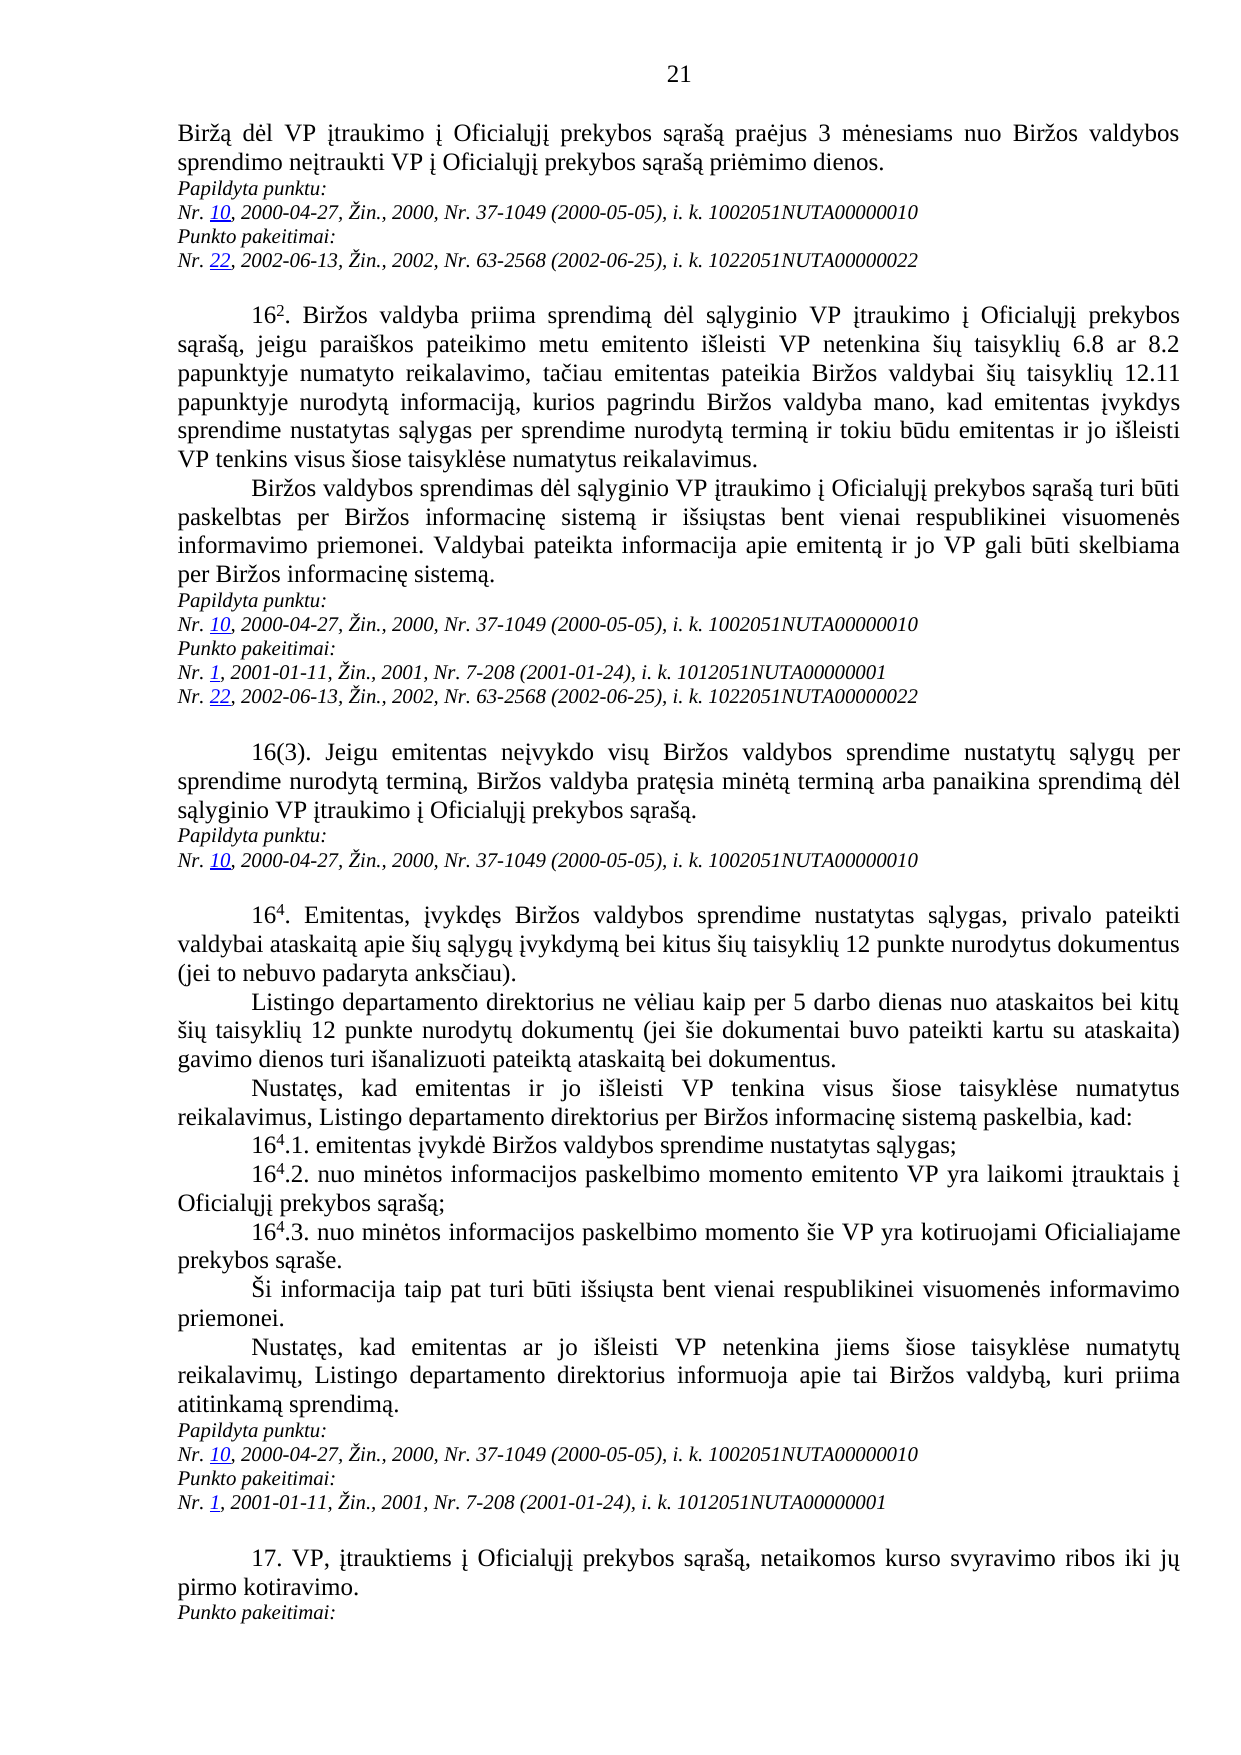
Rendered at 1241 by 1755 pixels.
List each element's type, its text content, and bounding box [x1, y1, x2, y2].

text Nr. 10, 2000-04-27, Žin., 2000, Nr. 37-1049 (2000-05-05), i. k. 1002051NUTA00000010 [177, 847, 1181, 872]
text Nr. 10, 2000-04-27, Žin., 2000, Nr. 37-1049 (2000-05-05), i. k. 1002051NUTA00000010 [177, 612, 1181, 636]
text Nr. 10, 2000-04-27, Žin., 2000, Nr. 37-1049 (2000-05-05), i. k. 1002051NUTA00000010 [177, 200, 1181, 224]
text 164.3. nuo minėtos informacijos paskelbimo momento šie VP yra kotiruojami Oficialiajame prekybos sąraše. [177, 1217, 1181, 1274]
text Nustatęs, kad emitentas ar jo išleisti VP netenkina jiems šiose taisyklėse numatytų reikalavimų, Listingo departamento direktorius informuoja apie tai Biržos valdybą, kuri priima atitinkamą sprendimą. [177, 1332, 1181, 1418]
text Punkto pakeitimai: [177, 224, 1181, 248]
text 164.1. emitentas įvykdė Biržos valdybos sprendime nustatytas sąlygas; [177, 1130, 1181, 1159]
text Punkto pakeitimai: [177, 1600, 1181, 1624]
text 17. VP, įtrauktiems į Oficialųjį prekybos sąrašą, netaikomos kurso svyravimo ribos iki jų pirmo kotiravimo. [177, 1543, 1181, 1600]
text Biržą dėl VP įtraukimo į Oficialųjį prekybos sąrašą praėjus 3 mėnesiams nuo Biržos valdybos sprendimo neįtraukti VP į Oficialųjį prekybos sąrašą priėmimo dienos. [177, 118, 1181, 176]
text Papildyta punktu: [177, 1418, 1181, 1442]
text 162. Biržos valdyba priima sprendimą dėl sąlyginio VP įtraukimo į Oficialųjį prekybos sąrašą, jeigu paraiškos pateikimo metu emitento išleisti VP netenkina šių taisyklių 6.8 ar 8.2 papunktyje numatyto reikalavimo, tačiau emitentas pateikia Biržos valdybai šių taisyklių 12.11 papunktyje nurodytą informaciją, kurios pagrindu Biržos valdyba mano, kad emitentas įvykdys sprendime nustatytas sąlygas per sprendime nurodytą terminą ir tokiu būdu emitentas ir jo išleisti VP tenkins visus šiose taisyklėse numatytus reikalavimus. [177, 301, 1181, 473]
text Nr. 1, 2001-01-11, Žin., 2001, Nr. 7-208 (2001-01-24), i. k. 1012051NUTA00000001 [177, 1490, 1181, 1514]
text Nr. 22, 2002-06-13, Žin., 2002, Nr. 63-2568 (2002-06-25), i. k. 1022051NUTA00000022 [177, 684, 1181, 708]
text 164. Emitentas, įvykdęs Biržos valdybos sprendime nustatytas sąlygas, privalo pateikti valdybai ataskaitą apie šių sąlygų įvykdymą bei kitus šių taisyklių 12 punkte nurodytus dokumentus (jei to nebuvo padaryta anksčiau). [177, 900, 1181, 987]
text Biržos valdybos sprendimas dėl sąlyginio VP įtraukimo į Oficialųjį prekybos sąrašą turi būti paskelbtas per Biržos informacinę sistemą ir išsiųstas bent vienai respublikinei visuomenės informavimo priemonei. Valdybai pateikta informacija apie emitentą ir jo VP gali būti skelbiama per Biržos informacinę sistemą. [177, 473, 1181, 588]
text Punkto pakeitimai: [177, 1466, 1181, 1490]
text Nr. 22, 2002-06-13, Žin., 2002, Nr. 63-2568 (2002-06-25), i. k. 1022051NUTA00000022 [177, 248, 1181, 272]
text Listingo departamento direktorius ne vėliau kaip per 5 darbo dienas nuo ataskaitos bei kitų šių taisyklių 12 punkte nurodytų dokumentų (jei šie dokumentai buvo pateikti kartu su ataskaita) gavimo dienos turi išanalizuoti pateiktą ataskaitą bei dokumentus. [177, 987, 1181, 1073]
text Nr. 1, 2001-01-11, Žin., 2001, Nr. 7-208 (2001-01-24), i. k. 1012051NUTA00000001 [177, 660, 1181, 684]
text Papildyta punktu: [177, 588, 1181, 612]
text Ši informacija taip pat turi būti išsiųsta bent vienai respublikinei visuomenės informavimo priemonei. [177, 1274, 1181, 1332]
text Punkto pakeitimai: [177, 636, 1181, 660]
text Papildyta punktu: [177, 823, 1181, 847]
text 164.2. nuo minėtos informacijos paskelbimo momento emitento VP yra laikomi įtrauktais į Oficialųjį prekybos sąrašą; [177, 1159, 1181, 1217]
text Nustatęs, kad emitentas ir jo išleisti VP tenkina visus šiose taisyklėse numatytus reikalavimus, Listingo departamento direktorius per Biržos informacinę sistemą paskelbia, kad: [177, 1073, 1181, 1130]
text 16(3). Jeigu emitentas neįvykdo visų Biržos valdybos sprendime nustatytų sąlygų per sprendime nurodytą terminą, Biržos valdyba pratęsia minėtą terminą arba panaikina sprendimą dėl sąlyginio VP įtraukimo į Oficialųjį prekybos sąrašą. [177, 737, 1181, 823]
text Papildyta punktu: [177, 176, 1181, 200]
text Nr. 10, 2000-04-27, Žin., 2000, Nr. 37-1049 (2000-05-05), i. k. 1002051NUTA00000010 [177, 1442, 1181, 1466]
